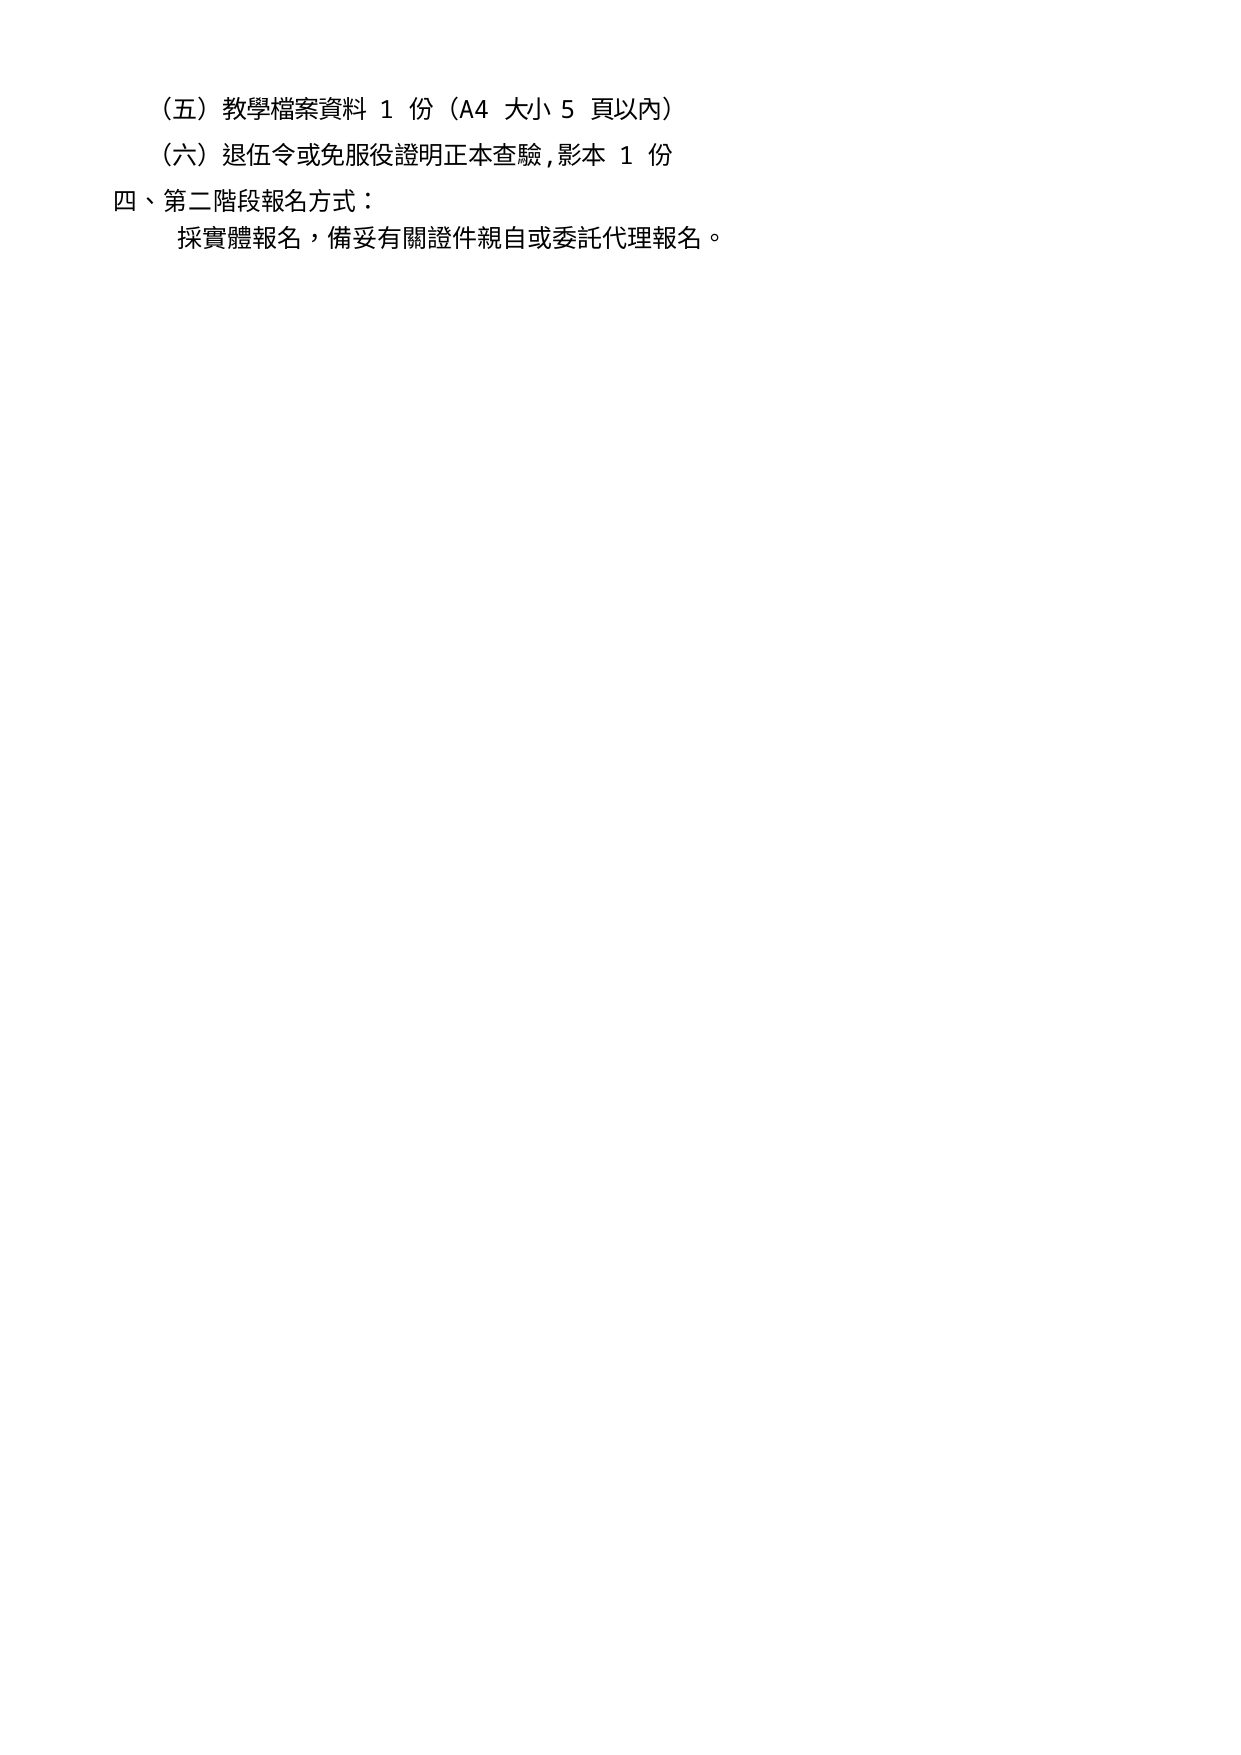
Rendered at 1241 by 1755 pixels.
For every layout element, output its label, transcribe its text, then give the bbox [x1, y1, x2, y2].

text 採實體報名，備妥有關證件親自或委託代理報名。 [147, 218, 1188, 254]
text （五）教學檔案資料 1 份（A4 大小 5 頁以內） [147, 89, 1188, 126]
text （六）退伍令或免服役證明正本查驗,影本 1 份 [147, 136, 1188, 172]
text 四、第二階段報名方式： [114, 182, 1188, 218]
